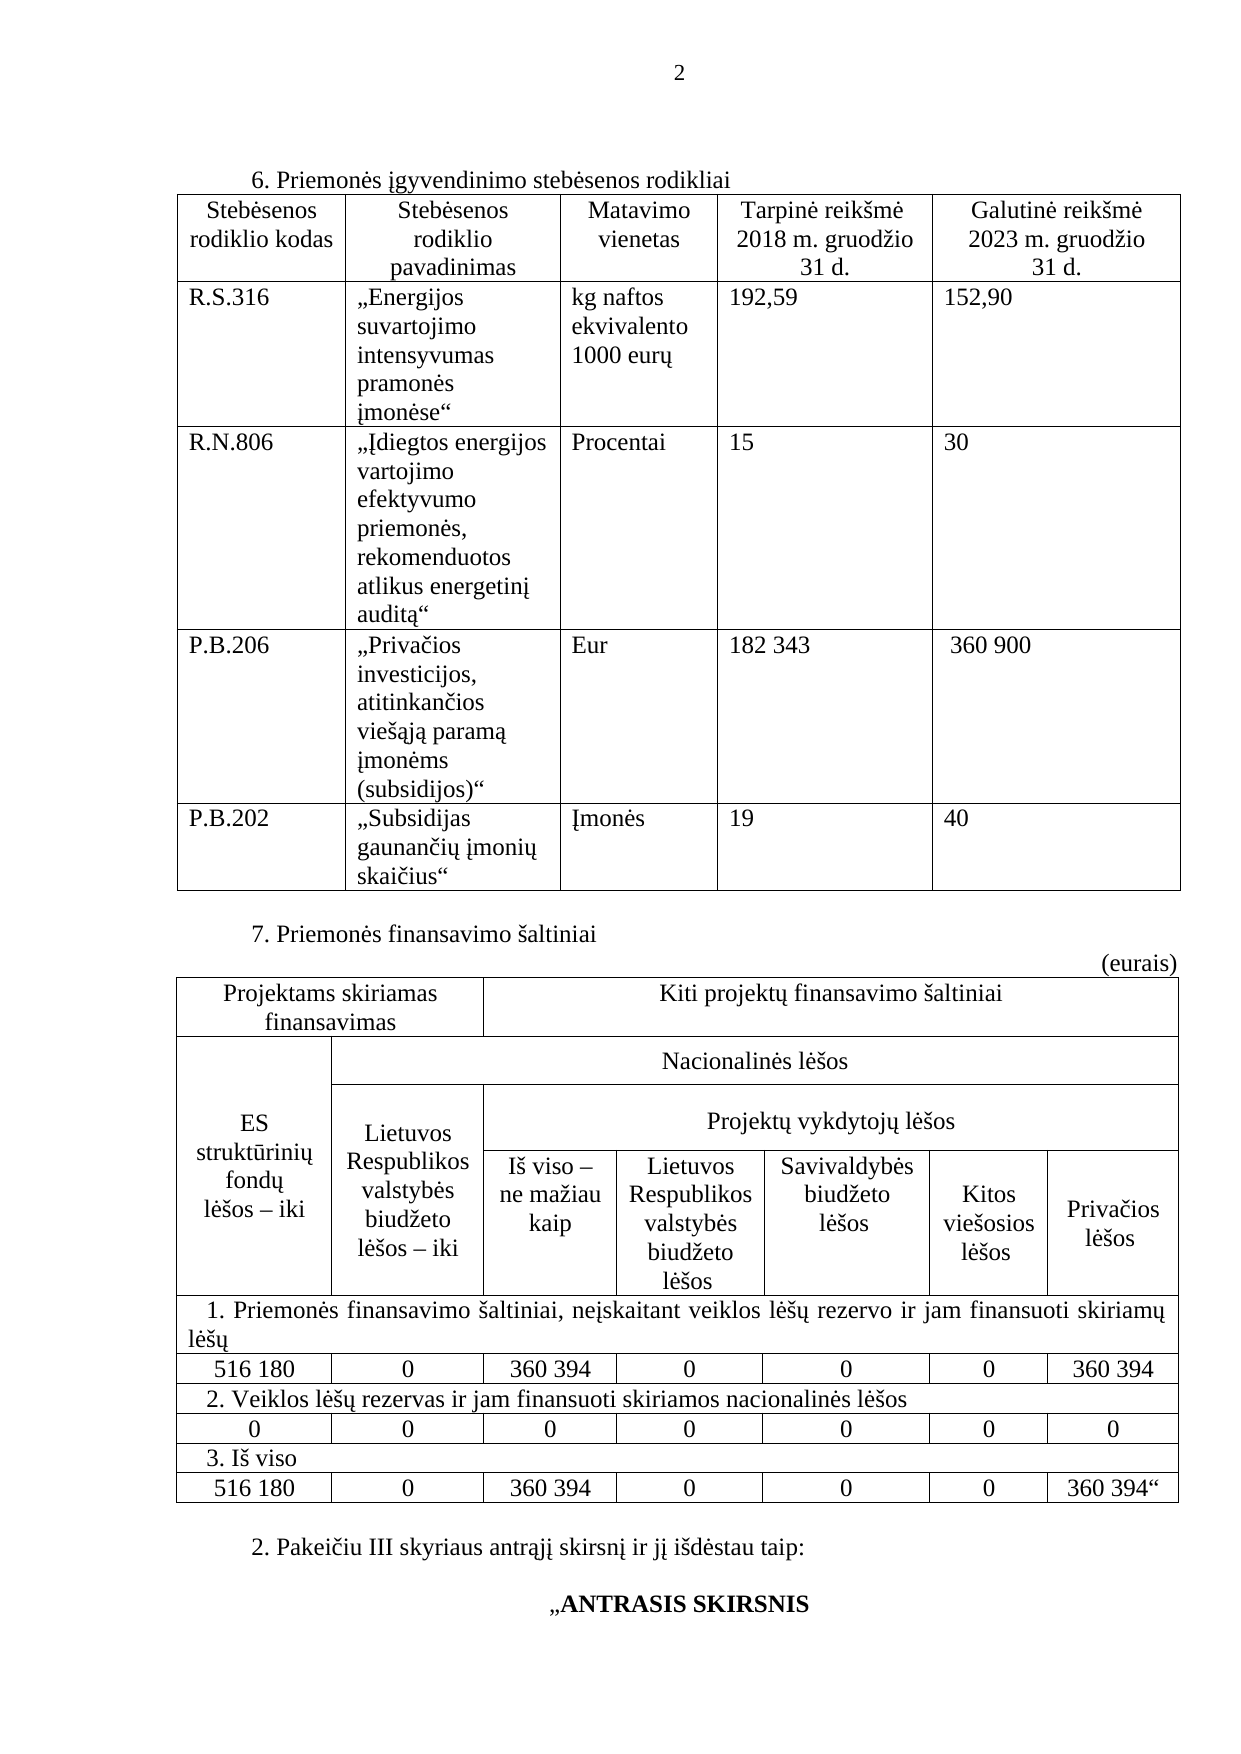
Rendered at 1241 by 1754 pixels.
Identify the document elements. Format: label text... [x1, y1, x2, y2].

table_cell „Subsidijas gaunančių įmonių skaičius“ [346, 804, 560, 890]
table_cell kg naftos ekvivalento 1000 eurų [561, 282, 717, 426]
table_cell ES struktūrinių fondų lėšos – iki [177, 1037, 331, 1294]
table_cell 0 [484, 1414, 616, 1442]
table_cell Eur [561, 630, 717, 802]
table_cell 360 900 [933, 630, 1180, 802]
table_cell 1. Priemonės finansavimo šaltiniai, neįskaitant veiklos lėšų rezervo ir jam finansuoti skiriamų lėšų [177, 1296, 1178, 1353]
table_cell P.B.202 [178, 804, 345, 890]
table_cell 0 [763, 1354, 929, 1383]
table_header Galutinė reikšmė 2023 m. gruodžio 31 d. [933, 195, 1180, 281]
table_cell Procentai [561, 427, 717, 629]
table_cell R.N.806 [178, 427, 345, 629]
table_cell „Energijos suvartojimo intensyvumas pramonės įmonėse“ [346, 282, 560, 426]
table_cell Privačios lėšos [1048, 1151, 1178, 1294]
text 7. Priemonės finansavimo šaltiniai [251, 919, 1181, 948]
table_cell 0 [930, 1354, 1047, 1383]
table_cell 2. Veiklos lėšų rezervas ir jam finansuoti skiriamos nacionalinės lėšos [177, 1384, 1178, 1413]
table_header Matavimo vienetas [561, 195, 717, 281]
table_cell 30 [933, 427, 1180, 629]
text 2. Pakeičiu III skyriaus antrąjį skirsnį ir jį išdėstau taip: [177, 1532, 1181, 1561]
table_cell 15 [718, 427, 932, 629]
table_cell „Įdiegtos energijos vartojimo efektyvumo priemonės, rekomenduotos atlikus energetinį auditą“ [346, 427, 560, 629]
table_cell 0 [1048, 1414, 1178, 1442]
table_cell 516 180 [177, 1354, 331, 1383]
table_cell 40 [933, 804, 1180, 890]
table_cell 0 [763, 1473, 929, 1502]
table_cell 0 [930, 1414, 1047, 1442]
table_cell R.S.316 [178, 282, 345, 426]
table_cell 0 [930, 1473, 1047, 1502]
table_cell 360 394 [1048, 1354, 1178, 1383]
table_cell 3. Iš viso [177, 1444, 1178, 1472]
table_cell 0 [617, 1414, 762, 1442]
table_cell 0 [617, 1473, 762, 1502]
table_cell 0 [763, 1414, 929, 1442]
table_cell „Privačios investicijos, atitinkančios viešąją paramą įmonėms (subsidijos)“ [346, 630, 560, 802]
table_cell 516 180 [177, 1473, 331, 1502]
table_header Stebėsenos rodiklio kodas [178, 195, 345, 281]
table_cell 0 [332, 1414, 483, 1442]
table_cell Įmonės [561, 804, 717, 890]
table_cell 0 [332, 1473, 483, 1502]
table_cell 0 [332, 1354, 483, 1383]
table_cell 360 394 [484, 1354, 616, 1383]
table_cell Lietuvos Respublikos valstybės biudžeto lėšos – iki [332, 1085, 483, 1294]
table_cell Kitos viešosios lėšos [930, 1151, 1047, 1294]
text „ANTRASIS SKIRSNIS [177, 1589, 1181, 1618]
table_header Tarpinė reikšmė 2018 m. gruodžio 31 d. [718, 195, 932, 281]
table_header Projektams skiriamas finansavimas [177, 978, 483, 1036]
table_cell P.B.206 [178, 630, 345, 802]
table_cell 360 394“ [1048, 1473, 1178, 1502]
table_cell 152,90 [933, 282, 1180, 426]
table_cell Nacionalinės lėšos [332, 1037, 1178, 1084]
table_cell 0 [617, 1354, 762, 1383]
text 6. Priemonės įgyvendinimo stebėsenos rodikliai [177, 165, 1181, 194]
table_cell Projektų vykdytojų lėšos [484, 1085, 1178, 1150]
table_cell Savivaldybės biudžeto lėšos [765, 1151, 929, 1294]
table_header Stebėsenos rodiklio pavadinimas [346, 195, 560, 281]
table_header Kiti projektų finansavimo šaltiniai [484, 978, 1178, 1036]
table_cell Lietuvos Respublikos valstybės biudžeto lėšos [617, 1151, 764, 1294]
table_cell 360 394 [484, 1473, 616, 1502]
table_cell 0 [177, 1414, 331, 1442]
table_cell 19 [718, 804, 932, 890]
table_cell Iš viso – ne mažiau kaip [484, 1151, 616, 1294]
table_cell 182 343 [718, 630, 932, 802]
text (eurais) [177, 948, 1181, 977]
table_cell 192,59 [718, 282, 932, 426]
